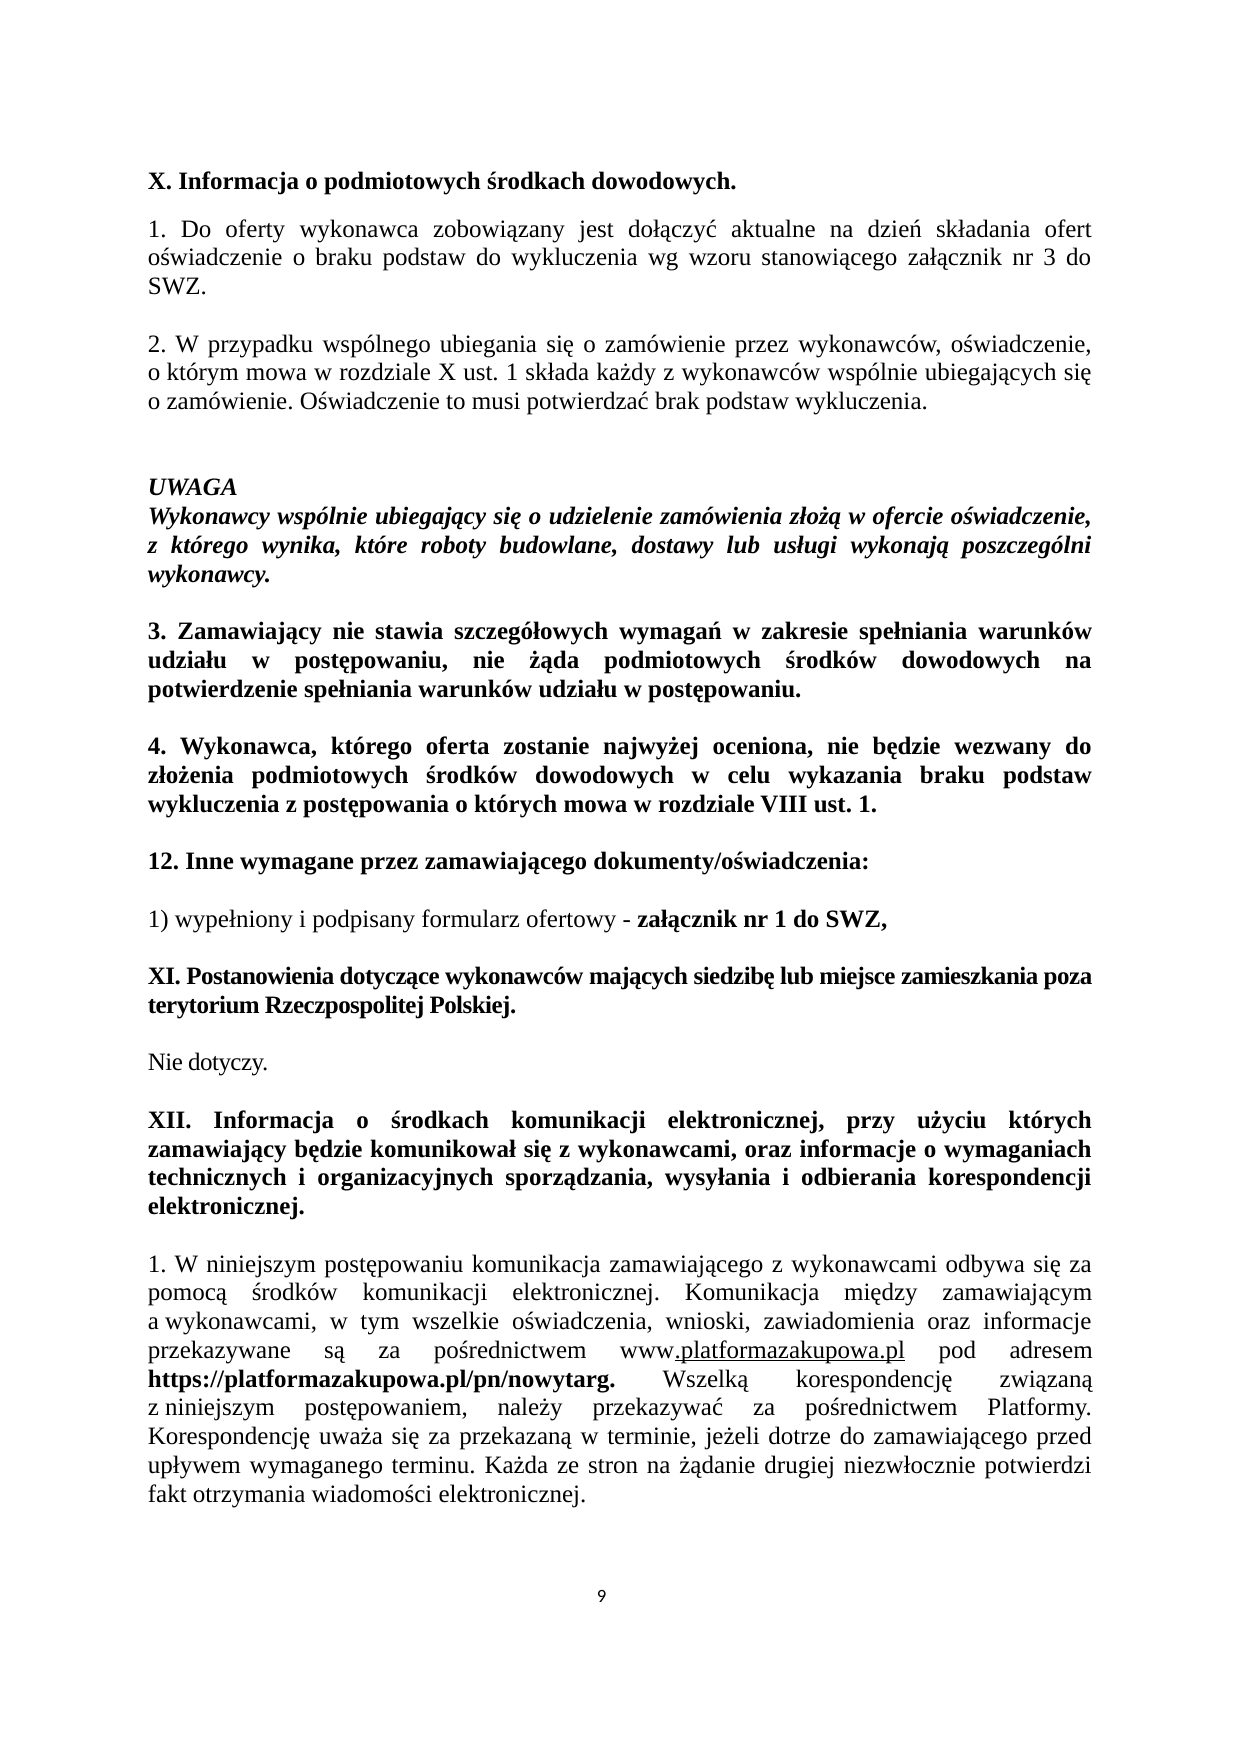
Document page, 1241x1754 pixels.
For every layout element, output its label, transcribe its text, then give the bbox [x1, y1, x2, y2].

text XI. Postanowienia dotyczące wykonawców mających siedzibę lub miejsce zamieszkania poza terytorium Rzeczpospolitej Polskiej. [148, 961, 1093, 1019]
text 1. W niniejszym postępowaniu komunikacja zamawiającego z wykonawcami odbywa się za pomocą środków komunikacji elektronicznej. Komunikacja między zamawiającym a wykonawcami, w tym wszelkie oświadczenia, wnioski, zawiadomienia oraz informacje przekazywane są za pośrednictwem www.platformazakupowa.pl pod adresem https://platformazakupowa.pl/pn/nowytarg. Wszelką korespondencję związaną z niniejszym postępowaniem, należy przekazywać za pośrednictwem Platformy. Korespondencję uważa się za przekazaną w terminie, jeżeli dotrze do zamawiającego przed upływem wymaganego terminu. Każda ze stron na żądanie drugiej niezwłocznie potwierdzi fakt otrzymania wiadomości elektronicznej. [148, 1249, 1093, 1507]
text Nie dotyczy. [148, 1047, 1093, 1076]
text 1) wypełniony i podpisany formularz ofertowy - załącznik nr 1 do SWZ, [148, 904, 1093, 932]
text 12. Inne wymagane przez zamawiającego dokumenty/oświadczenia: [148, 846, 1093, 875]
text 4. Wykonawca, którego oferta zostanie najwyżej oceniona, nie będzie wezwany do złożenia podmiotowych środków dowodowych w celu wykazania braku podstaw wykluczenia z postępowania o których mowa w rozdziale VIII ust. 1. [148, 731, 1093, 817]
text XII. Informacja o środkach komunikacji elektronicznej, przy użyciu których zamawiający będzie komunikował się z wykonawcami, oraz informacje o wymaganiach technicznych i organizacyjnych sporządzania, wysyłania i odbierania korespondencji elektronicznej. [148, 1105, 1093, 1220]
text UWAGA [148, 472, 1093, 501]
text Wykonawcy wspólnie ubiegający się o udzielenie zamówienia złożą w ofercie oświadczenie, z którego wynika, które roboty budowlane, dostawy lub usługi wykonają poszczególni wykonawcy. [148, 501, 1093, 587]
text 2. W przypadku wspólnego ubiegania się o zamówienie przez wykonawców, oświadczenie, o którym mowa w rozdziale X ust. 1 składa każdy z wykonawców wspólnie ubiegających się o zamówienie. Oświadczenie to musi potwierdzać brak podstaw wykluczenia. [148, 329, 1093, 415]
text 3. Zamawiający nie stawia szczegółowych wymagań w zakresie spełniania warunków udziału w postępowaniu, nie żąda podmiotowych środków dowodowych na potwierdzenie spełniania warunków udziału w postępowaniu. [148, 616, 1093, 702]
text 1. Do oferty wykonawca zobowiązany jest dołączyć aktualne na dzień składania ofert oświadczenie o braku podstaw do wykluczenia wg wzoru stanowiącego załącznik nr 3 do SWZ. [148, 214, 1093, 300]
text X. Informacja o podmiotowych środkach dowodowych. [148, 166, 1093, 194]
